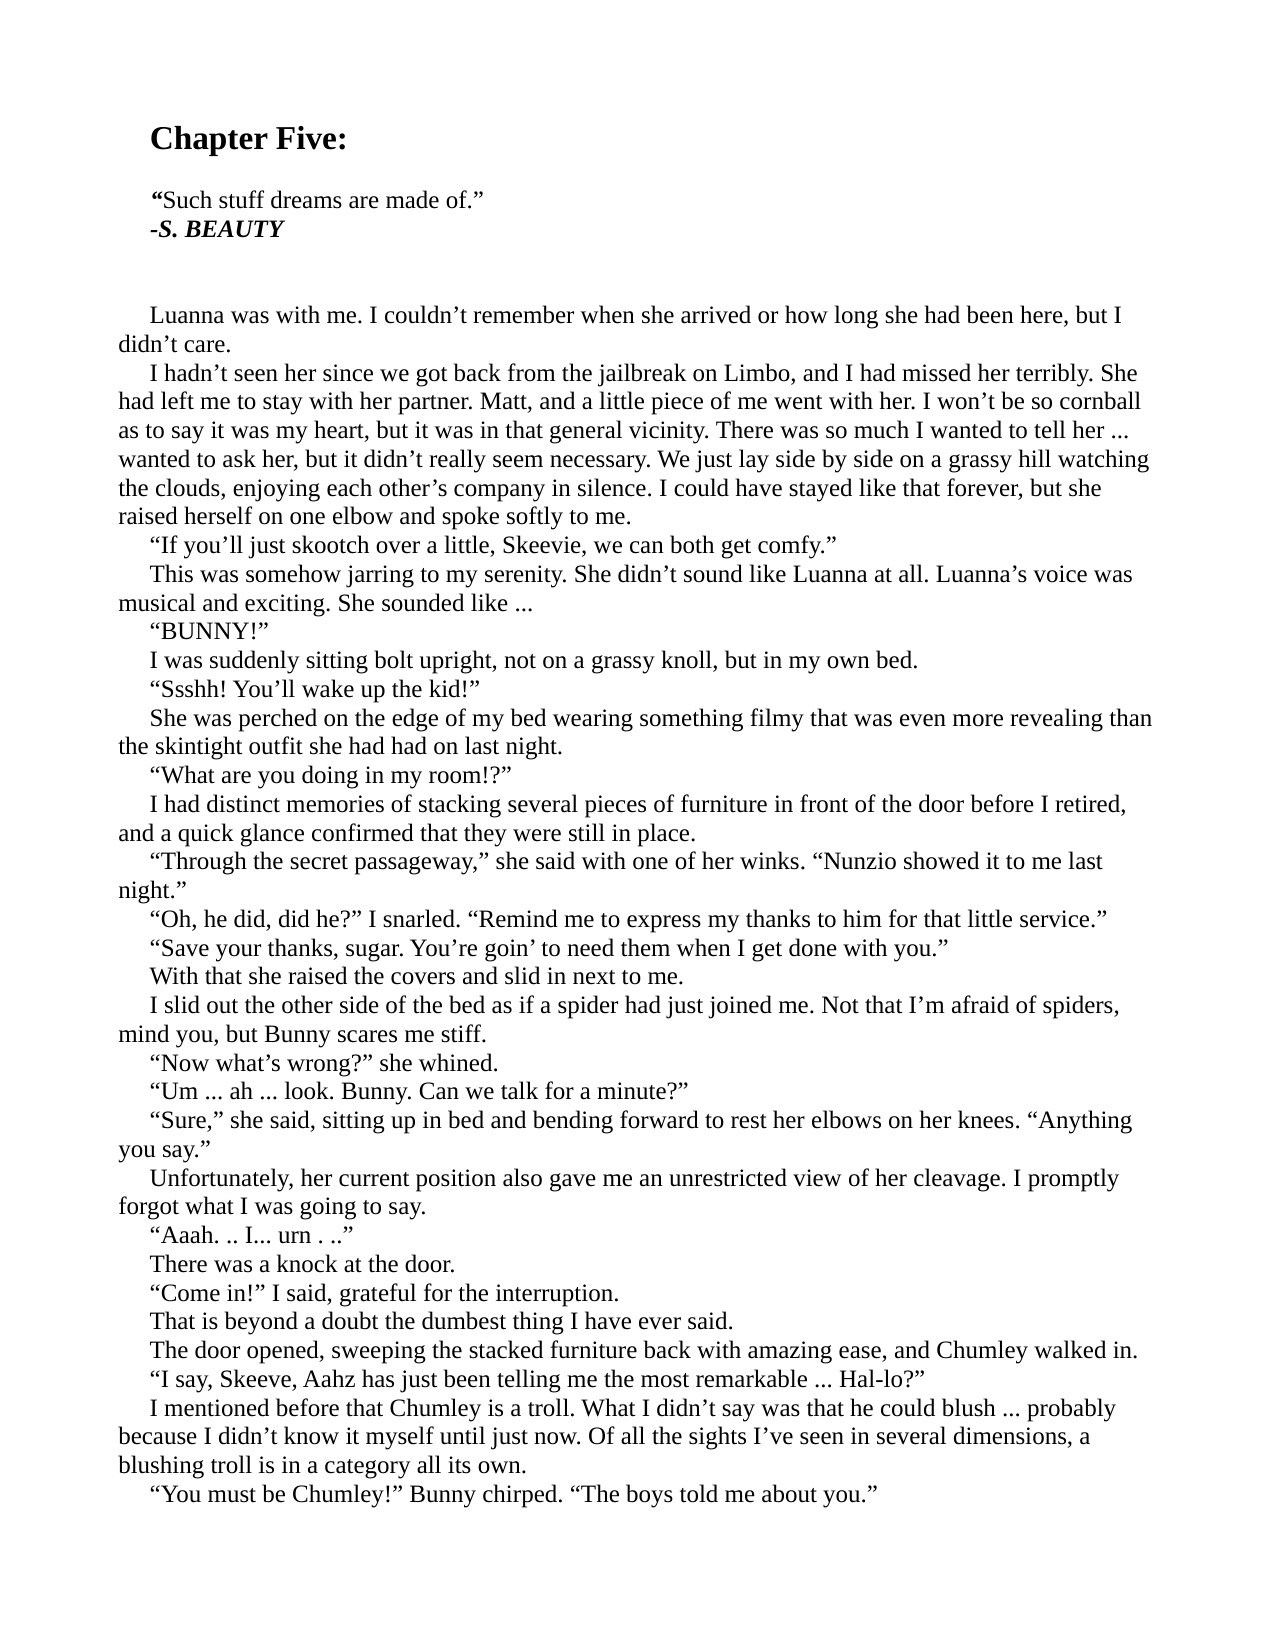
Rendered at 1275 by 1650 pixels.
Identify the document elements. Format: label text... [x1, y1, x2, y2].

text There was a knock at the door. [118, 1249, 1157, 1278]
text “I say, Skeeve, Aahz has just been telling me the most remarkable ... Hal-lo?” [118, 1364, 1157, 1393]
text “BUNNY!” [118, 616, 1157, 645]
text This was somehow jarring to my serenity. She didn’t sound like Luanna at all. Luanna’s voice was musical and exciting. She sounded like ... [118, 559, 1157, 616]
text I had distinct memories of stacking several pieces of furniture in front of the door before I retired, and a quick glance confirmed that they were still in place. [118, 789, 1157, 846]
text “Sure,” she said, sitting up in bed and bending forward to rest her elbows on her knees. “Anything you say.” [118, 1105, 1157, 1163]
text “Through the secret passageway,” she said with one of her winks. “Nunzio showed it to me last night.” [118, 846, 1157, 904]
text I mentioned before that Chumley is a troll. What I didn’t say was that he could blush ... probably because I didn’t know it myself until just now. Of all the sights I’ve seen in several dimensions, a blushing troll is in a category all its own. [118, 1393, 1157, 1479]
text “Oh, he did, did he?” I snarled. “Remind me to express my thanks to him for that little service.” [118, 904, 1157, 933]
text “You must be Chumley!” Bunny chirped. “The boys told me about you.” [118, 1479, 1157, 1508]
text “What are you doing in my room!?” [118, 760, 1157, 789]
subtitle “Such stuff dreams are made of.” [150, 185, 1157, 214]
text Unfortunately, her current position also gave me an unrestricted view of her cleavage. I promptly forgot what I was going to say. [118, 1163, 1157, 1220]
text I slid out the other side of the bed as if a spider had just joined me. Not that I’m afraid of spiders, mind you, but Bunny scares me stiff. [118, 990, 1157, 1048]
text “Aaah. .. I... urn . ..” [118, 1220, 1157, 1249]
text The door opened, sweeping the stacked furniture back with amazing ease, and Chumley walked in. [118, 1335, 1157, 1364]
text With that she raised the covers and slid in next to me. [118, 961, 1157, 990]
text “Ssshh! You’ll wake up the kid!” [118, 674, 1157, 703]
text “Now what’s wrong?” she whined. [118, 1048, 1157, 1076]
text “Um ... ah ... look. Bunny. Can we talk for a minute?” [118, 1076, 1157, 1105]
text “Save your thanks, sugar. You’re goin’ to need them when I get done with you.” [118, 933, 1157, 961]
text “If you’ll just skootch over a little, Skeevie, we can both get comfy.” [118, 530, 1157, 559]
subtitle Chapter Five: [118, 118, 1157, 156]
text That is beyond a doubt the dumbest thing I have ever said. [118, 1306, 1157, 1335]
text “Come in!” I said, grateful for the interruption. [118, 1278, 1157, 1306]
text She was perched on the edge of my bed wearing something filmy that was even more revealing than the skintight outfit she had had on last night. [118, 703, 1157, 760]
subtitle -S. BEAUTY [150, 214, 1157, 243]
text I was suddenly sitting bolt upright, not on a grassy knoll, but in my own bed. [118, 645, 1157, 674]
text I hadn’t seen her since we got back from the jailbreak on Limbo, and I had missed her terribly. She had left me to stay with her partner. Matt, and a little piece of me went with her. I won’t be so cornball as to say it was my heart, but it was in that general vicinity. There was so much I wanted to tell her ... wanted to ask her, but it didn’t really seem necessary. We just lay side by side on a grassy hill watching the clouds, enjoying each other’s company in silence. I could have stayed like that forever, but she raised herself on one elbow and spoke softly to me. [118, 358, 1157, 530]
text Luanna was with me. I couldn’t remember when she arrived or how long she had been here, but I didn’t care. [118, 300, 1157, 358]
